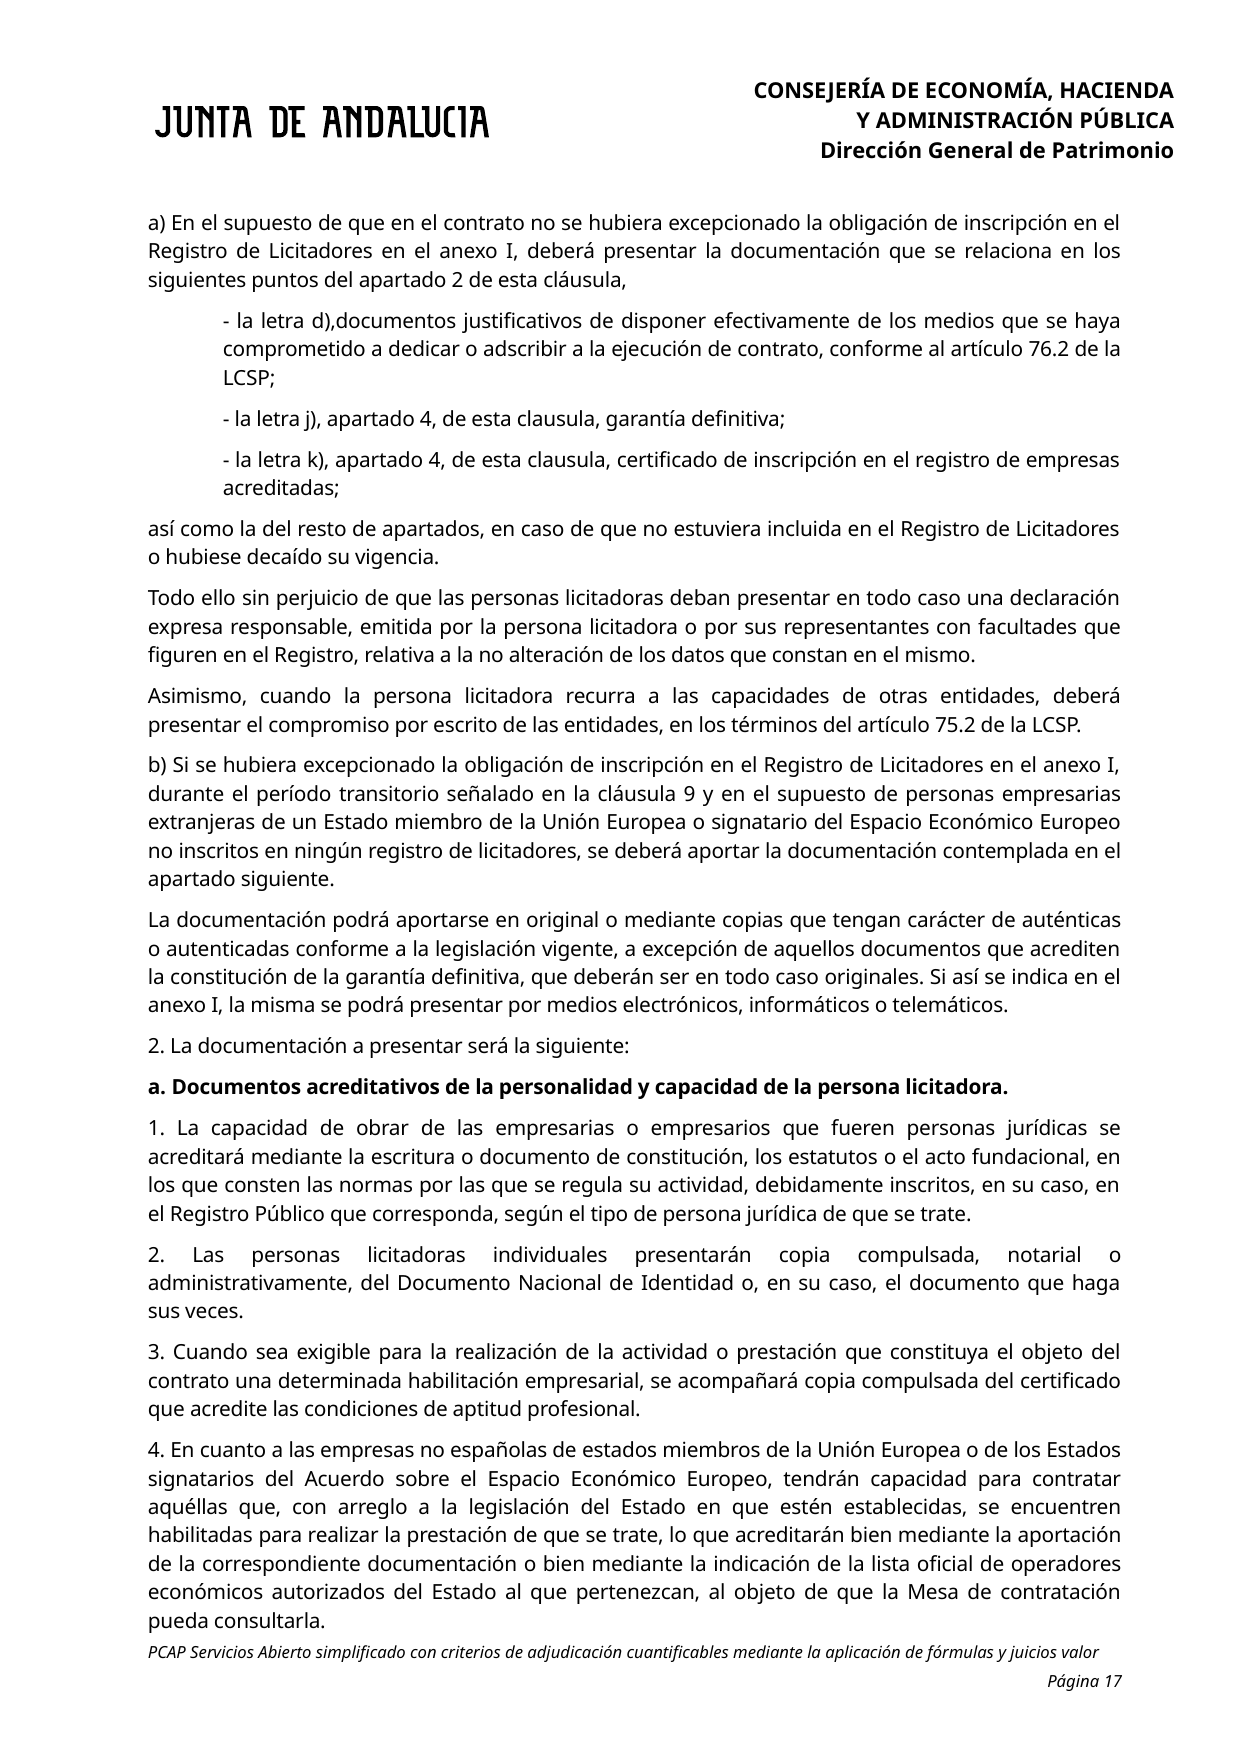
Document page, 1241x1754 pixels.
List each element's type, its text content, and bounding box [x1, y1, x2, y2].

text 1. La capacidad de obrar de las empresarias o empresarios que fueren personas jurídicas se acreditará mediante la escritura o documento de constitución, los estatutos o el acto fundacional, en los que consten las normas por las que se regula su actividad, debidamente inscritos, en su caso, en el Registro Público que corresponda, según el tipo de persona jurídica de que se trate. [148, 1113, 1122, 1227]
text 3. Cuando sea exigible para la realización de la actividad o prestación que constituya el objeto del contrato una determinada habilitación empresarial, se acompañará copia compulsada del certificado que acredite las condiciones de aptitud profesional. [148, 1337, 1122, 1423]
text a) En el supuesto de que en el contrato no se hubiera excepcionado la obligación de inscripción en el Registro de Licitadores en el anexo I, deberá presentar la documentación que se relaciona en los siguientes puntos del apartado 2 de esta cláusula, [148, 208, 1122, 293]
text Todo ello sin perjuicio de que las personas licitadoras deban presentar en todo caso una declaración expresa responsable, emitida por la persona licitadora o por sus representantes con facultades que figuren en el Registro, relativa a la no alteración de los datos que constan en el mismo. [148, 583, 1122, 669]
text a. Documentos acreditativos de la personalidad y capacidad de la persona licitadora. [148, 1072, 1122, 1101]
text Asimismo, cuando la persona licitadora recurra a las capacidades de otras entidades, deberá presentar el compromiso por escrito de las entidades, en los términos del artículo 75.2 de la LCSP. [148, 681, 1122, 738]
text 2. Las personas licitadoras individuales presentarán copia compulsada, notarial o administrativamente, del Documento Nacional de Identidad o, en su caso, el documento que haga sus veces. [148, 1240, 1122, 1325]
text así como la del resto de apartados, en caso de que no estuviera incluida en el Registro de Licitadores o hubiese decaído su vigencia. [148, 514, 1122, 571]
text 4. En cuanto a las empresas no españolas de estados miembros de la Unión Europea o de los Estados signatarios del Acuerdo sobre el Espacio Económico Europeo, tendrán capacidad para contratar aquéllas que, con arreglo a la legislación del Estado en que estén establecidas, se encuentren habilitadas para realizar la prestación de que se trate, lo que acreditarán bien mediante la aportación de la correspondiente documentación o bien mediante la indicación de la lista oficial de operadores económicos autorizados del Estado al que pertenezcan, al objeto de que la Mesa de contratación pueda consultarla. [148, 1435, 1122, 1634]
text - la letra d),documentos justificativos de disponer efectivamente de los medios que se haya comprometido a dedicar o adscribir a la ejecución de contrato, conforme al artículo 76.2 de la LCSP; [223, 306, 1122, 391]
text - la letra k), apartado 4, de esta clausula, certificado de inscripción en el registro de empresas acreditadas; [223, 445, 1122, 502]
text 2. La documentación a presentar será la siguiente: [148, 1032, 1122, 1060]
text - la letra j), apartado 4, de esta clausula, garantía definitiva; [223, 404, 1122, 432]
text La documentación podrá aportarse en original o mediante copias que tengan carácter de auténticas o autenticadas conforme a la legislación vigente, a excepción de aquellos documentos que acrediten la constitución de la garantía definitiva, que deberán ser en todo caso originales. Si así se indica en el anexo I, la misma se podrá presentar por medios electrónicos, informáticos o telemáticos. [148, 905, 1122, 1019]
list b) Si se hubiera excepcionado la obligación de inscripción en el Registro de Licitadores en el anexo I, durante el período transitorio señalado en la cláusula 9 y en el supuesto de personas empresarias extranjeras de un Estado miembro de la Unión Europea o signatario del Espacio Económico Europeo no inscritos en ningún registro de licitadores, se deberá aportar la documentación contemplada en el apartado siguiente. [148, 751, 1122, 893]
